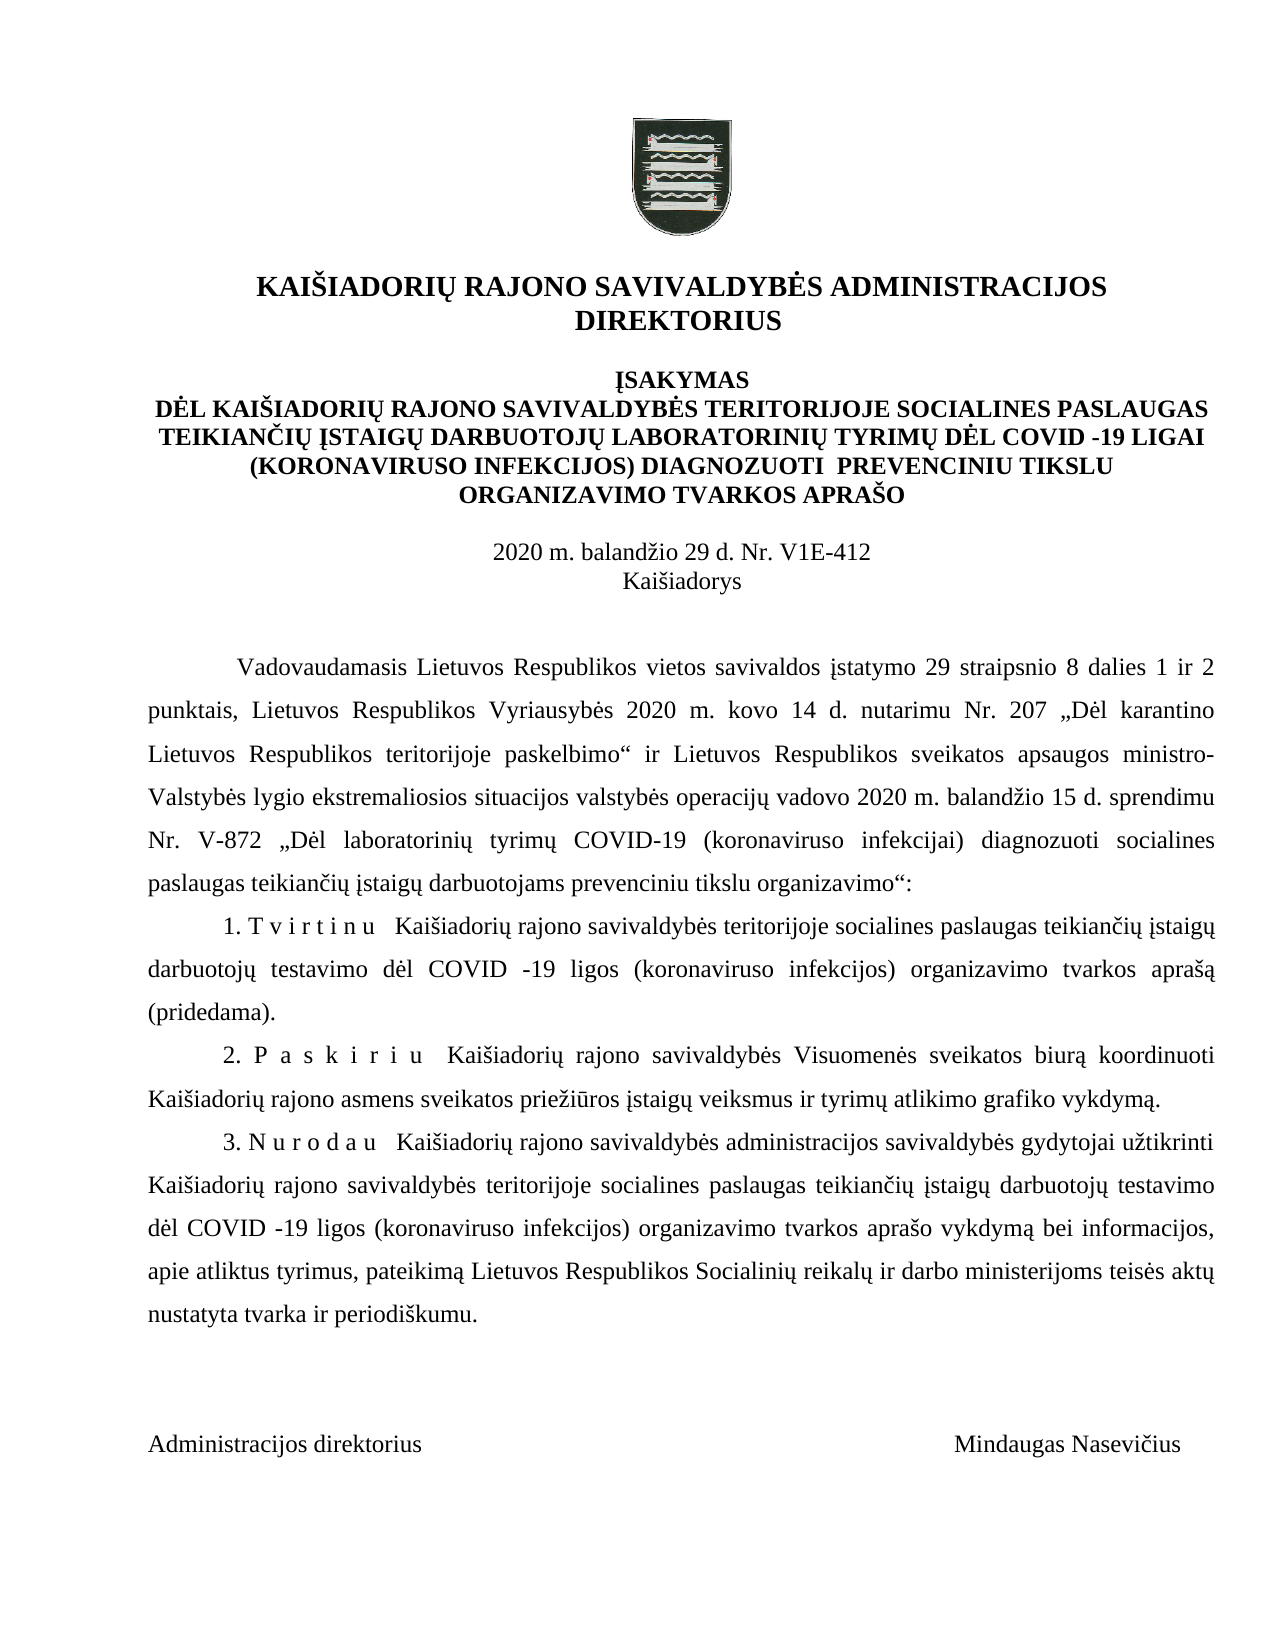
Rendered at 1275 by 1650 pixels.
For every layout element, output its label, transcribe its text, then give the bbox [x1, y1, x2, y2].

text DĖL KAIŠIADORIŲ RAJONO SAVIVALDYBĖS TERITORIJOJE SOCIALINES PASLAUGAS TEIKIANČIŲ ĮSTAIGŲ DARBUOTOJŲ LABORATORINIŲ TYRIMŲ DĖL COVID -19 LIGAI (KORONAVIRUSO INFEKCIJOS) DIAGNOZUOTI PREVENCINIU TIKSLU ORGANIZAVIMO TVARKOS APRAŠO [148, 394, 1216, 509]
text Kaišiadorys [148, 566, 1216, 595]
text KAIŠIADORIŲ RAJONO SAVIVALDYBĖS ADMINISTRACIJOS [148, 269, 1216, 303]
text 2. P a s k i r i u Kaišiadorių rajono savivaldybės Visuomenės sveikatos biurą koordinuoti Kaišiadorių rajono asmens sveikatos priežiūros įstaigų veiksmus ir tyrimų atlikimo grafiko vykdymą. [148, 1041, 1216, 1112]
text Vadovaudamasis Lietuvos Respublikos vietos savivaldos įstatymo 29 straipsnio 8 dalies 1 ir 2 punktais, Lietuvos Respublikos Vyriausybės 2020 m. kovo 14 d. nutarimu Nr. 207 „Dėl karantino Lietuvos Respublikos teritorijoje paskelbimo“ ir Lietuvos Respublikos sveikatos apsaugos ministro-Valstybės lygio ekstremaliosios situacijos valstybės operacijų vadovo 2020 m. balandžio 15 d. sprendimu Nr. V-872 „Dėl laboratorinių tyrimų COVID-19 (koronaviruso infekcijai) diagnozuoti socialines paslaugas teikiančių įstaigų darbuotojams prevenciniu tikslu organizavimo“: [148, 652, 1216, 897]
text ĮSAKYMAS [148, 365, 1216, 394]
text 1. T v i r t i n u Kaišiadorių rajono savivaldybės teritorijoje socialines paslaugas teikiančių įstaigų darbuotojų testavimo dėl COVID -19 ligos (koronaviruso infekcijos) organizavimo tvarkos aprašą (pridedama). [148, 911, 1216, 1026]
text 2020 m. balandžio 29 d. Nr. V1E-412 [148, 537, 1216, 566]
text 3. N u r o d a u Kaišiadorių rajono savivaldybės administracijos savivaldybės gydytojai užtikrinti Kaišiadorių rajono savivaldybės teritorijoje socialines paslaugas teikiančių įstaigų darbuotojų testavimo dėl COVID -19 ligos (koronaviruso infekcijos) organizavimo tvarkos aprašo vykdymą bei informacijos, apie atliktus tyrimus, pateikimą Lietuvos Respublikos Socialinių reikalų ir darbo ministerijoms teisės aktų nustatyta tvarka ir periodiškumu. [148, 1127, 1216, 1328]
text DIREKTORIUS [148, 303, 1216, 336]
text Administracijos direktorius Mindaugas Nasevičius [148, 1429, 1216, 1457]
